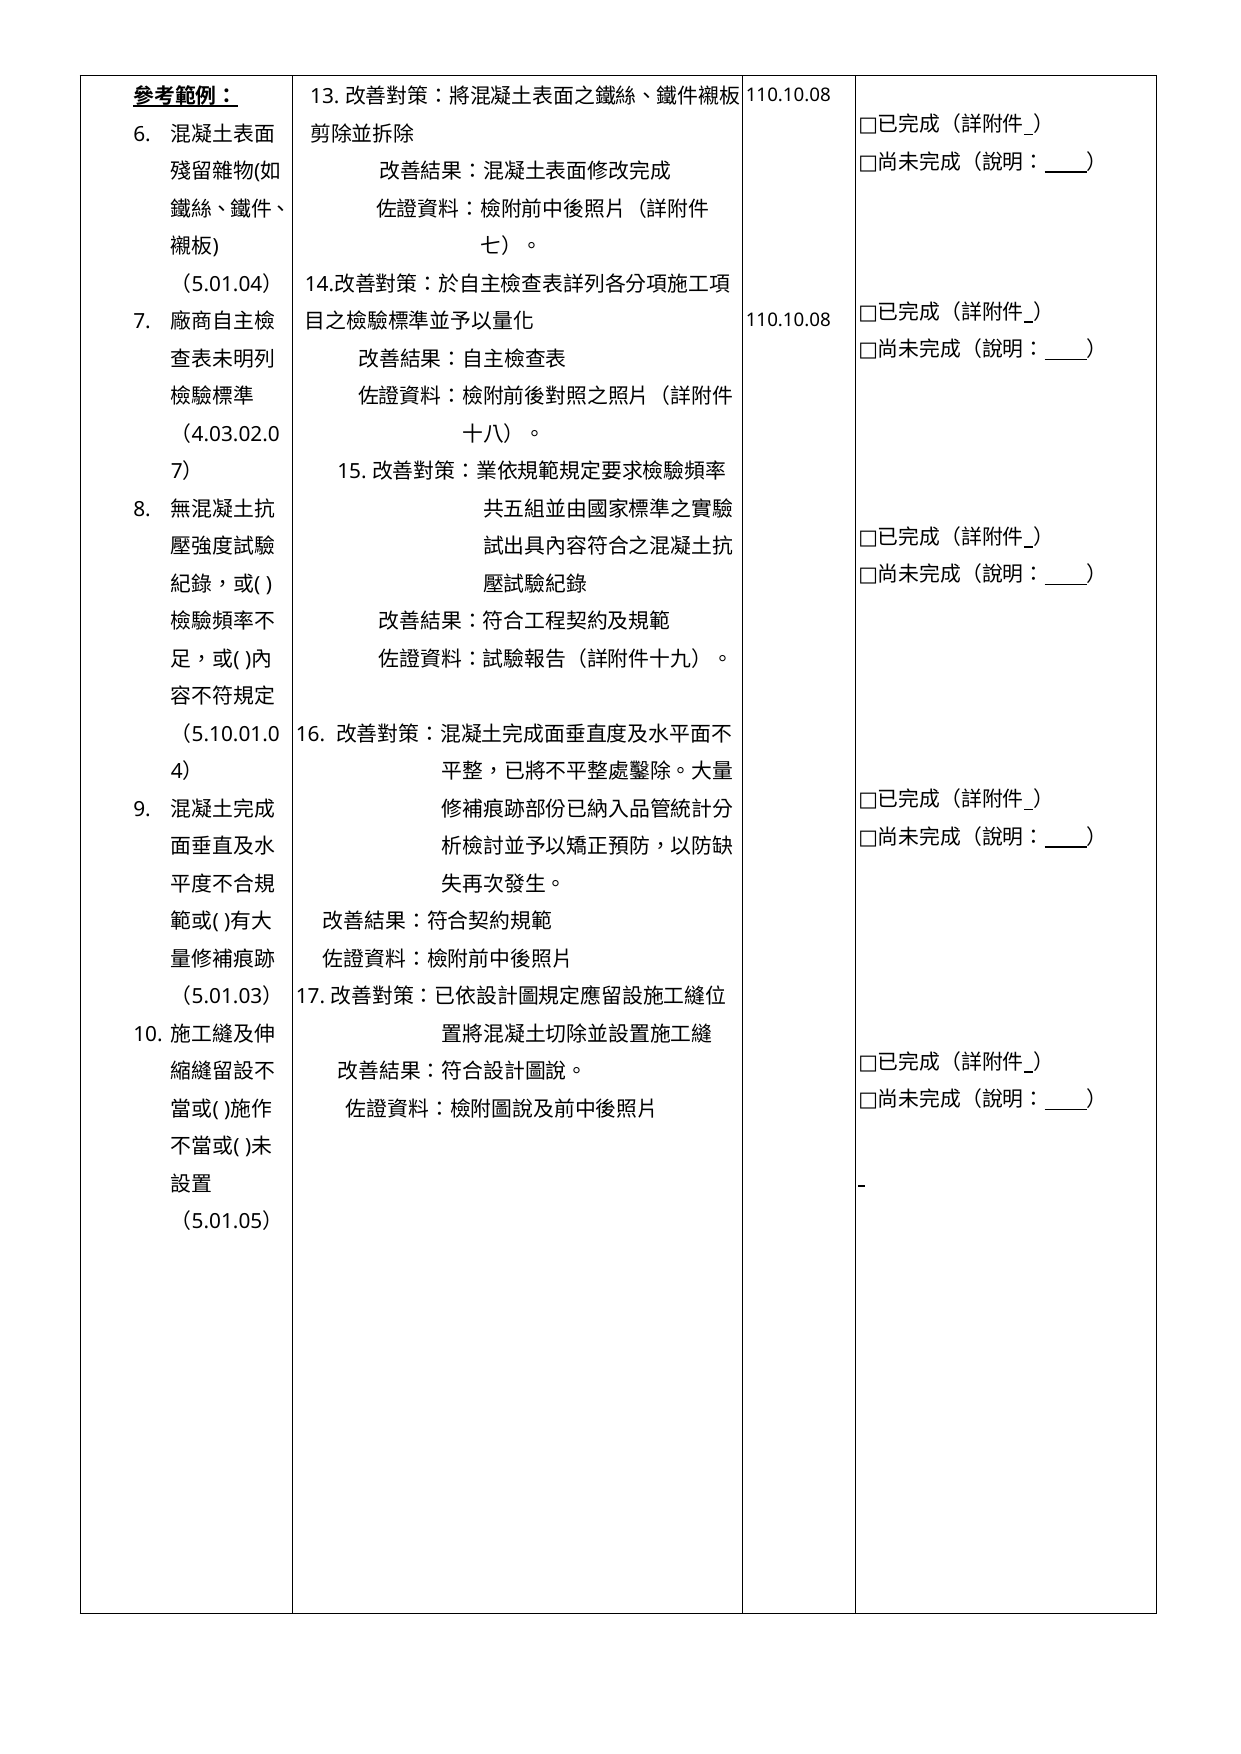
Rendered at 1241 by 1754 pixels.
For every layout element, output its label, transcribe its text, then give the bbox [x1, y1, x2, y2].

table_cell 參考範例： 混凝土表面殘留雜物(如鐵絲、鐵件、襯板)（5.01.04） 廠商自主檢查表未明列檢驗標準（4.03.02.07） 無混凝土抗壓強度試驗紀錄，或( )檢驗頻率不足，或( )內容不符規定（5.10.01.04） 混凝土完成面垂直及水平度不合規範或( )有大量修補痕跡（5.01.03） 施工縫及伸縮縫留設不當或( )施作不當或( )未設置（5.01.05） [81, 76, 292, 1613]
table_cell 110.10.08 110.10.08 [743, 76, 855, 1613]
table_cell 13. 改善對策：將混凝土表面之鐵絲、鐵件襯板剪除並拆除 改善結果：混凝土表面修改完成 佐證資料：檢附前中後照片（詳附件七）。 14.改善對策：於自主檢查表詳列各分項施工項目之檢驗標準並予以量化 改善結果：自主檢查表 佐證資料：檢附前後對照之照片（詳附件十八）。 15. 改善對策：業依規範規定要求檢驗頻率共五組並由國家標準之實驗試出具內容符合之混凝土抗壓試驗紀錄 改善結果：符合工程契約及規範 佐證資料：試驗報告（詳附件十九）。 16. 改善對策：混凝土完成面垂直度及水平面不平整，已將不平整處鑿除。大量修補痕跡部份已納入品管統計分析檢討並予以矯正預防，以防缺失再次發生。 改善結果：符合契約規範 佐證資料：檢附前中後照片 17. 改善對策：已依設計圖規定應留設施工縫位置將混凝土切除並設置施工縫 改善結果：符合設計圖說。 佐證資料：檢附圖說及前中後照片 [293, 76, 742, 1613]
table_cell □已完成（詳附件 ） □尚未完成（說明： ） □已完成（詳附件 ） □尚未完成（說明： ） □已完成（詳附件 ） □尚未完成（說明： ） □已完成（詳附件 ） □尚未完成（說明： ） □已完成（詳附件 ） □尚未完成（說明： ） [856, 76, 1156, 1613]
